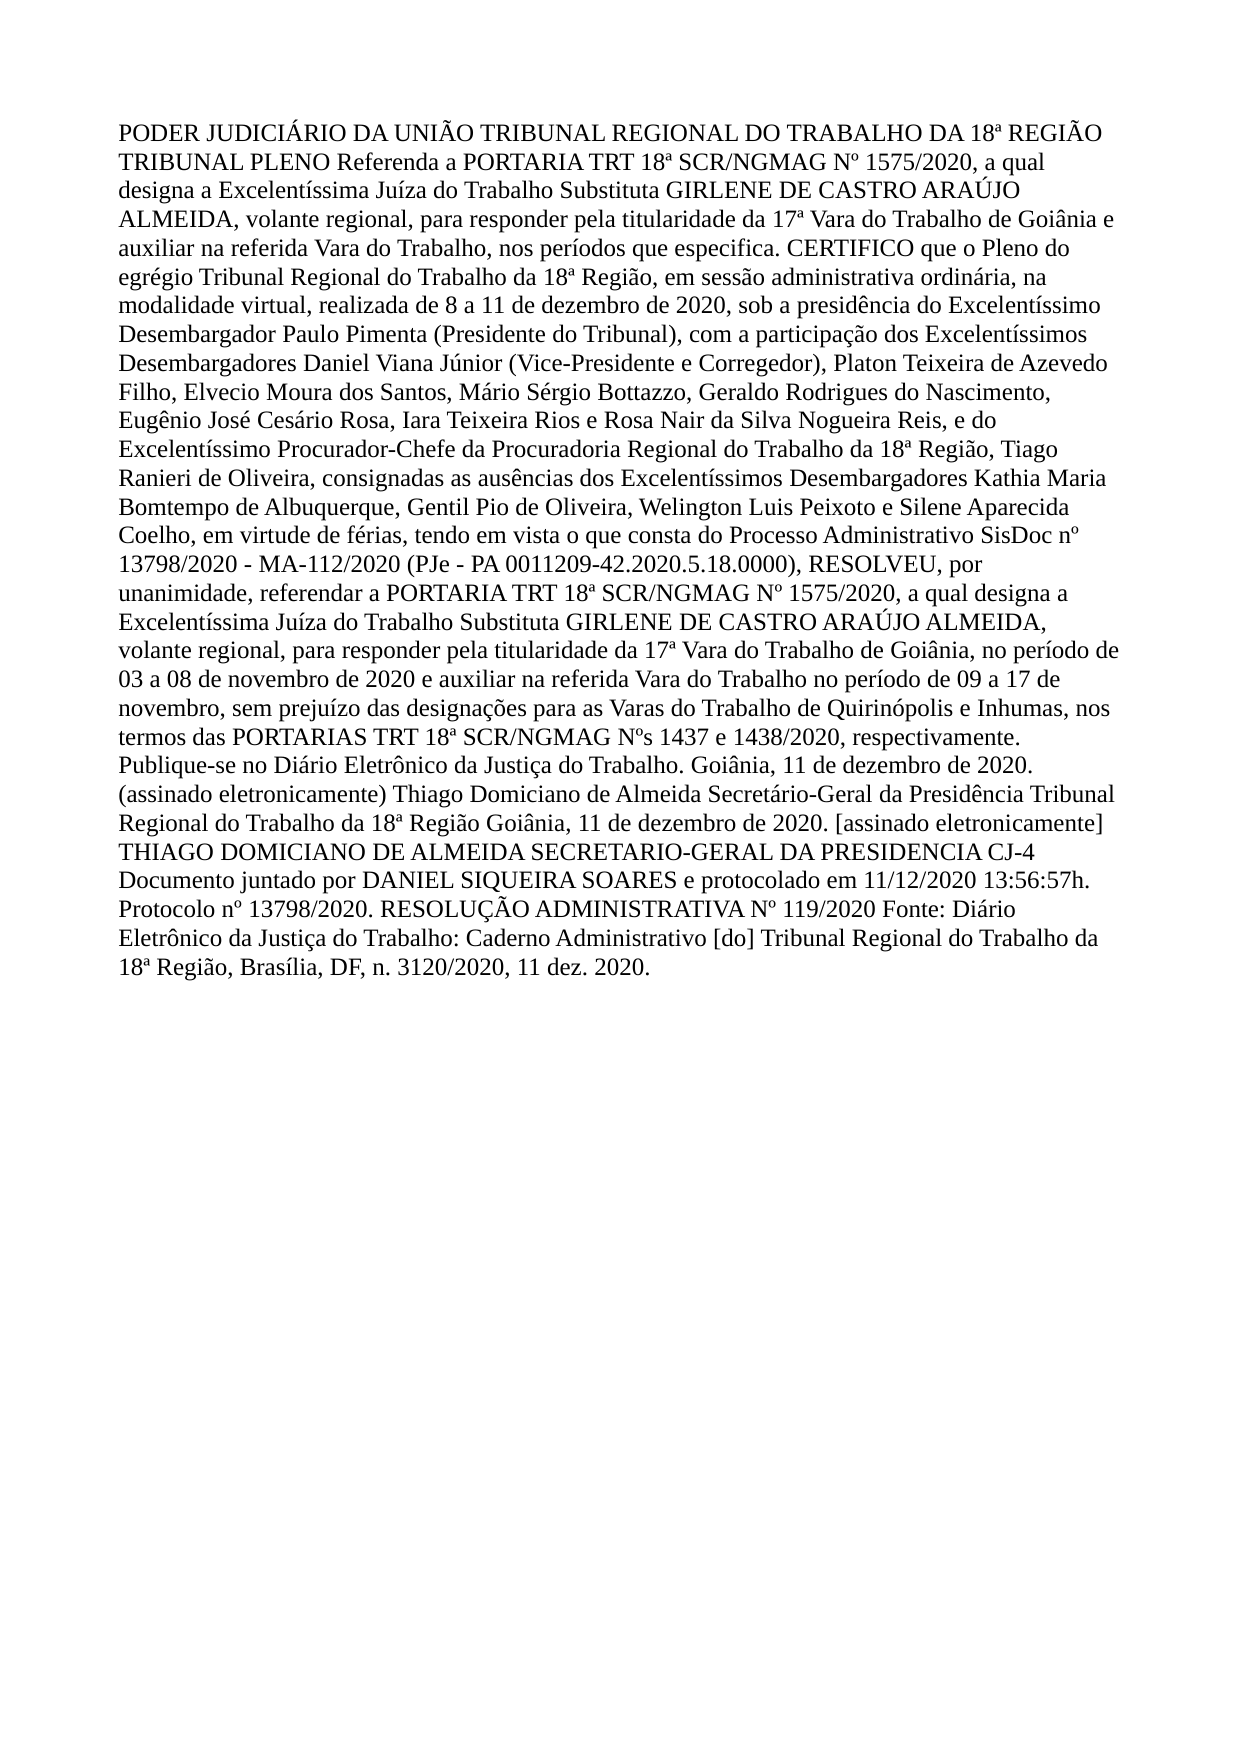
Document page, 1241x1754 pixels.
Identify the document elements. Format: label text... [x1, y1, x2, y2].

text PODER JUDICIÁRIO DA UNIÃO TRIBUNAL REGIONAL DO TRABALHO DA 18ª REGIÃO TRIBUNAL PLENO Referenda a PORTARIA TRT 18ª SCR/NGMAG Nº 1575/2020, a qual designa a Excelentíssima Juíza do Trabalho Substituta GIRLENE DE CASTRO ARAÚJO ALMEIDA, volante regional, para responder pela titularidade da 17ª Vara do Trabalho de Goiânia e auxiliar na referida Vara do Trabalho, nos períodos que especifica. CERTIFICO que o Pleno do egrégio Tribunal Regional do Trabalho da 18ª Região, em sessão administrativa ordinária, na modalidade virtual, realizada de 8 a 11 de dezembro de 2020, sob a presidência do Excelentíssimo Desembargador Paulo Pimenta (Presidente do Tribunal), com a participação dos Excelentíssimos Desembargadores Daniel Viana Júnior (Vice-Presidente e Corregedor), Platon Teixeira de Azevedo Filho, Elvecio Moura dos Santos, Mário Sérgio Bottazzo, Geraldo Rodrigues do Nascimento, Eugênio José Cesário Rosa, Iara Teixeira Rios e Rosa Nair da Silva Nogueira Reis, e do Excelentíssimo Procurador-Chefe da Procuradoria Regional do Trabalho da 18ª Região, Tiago Ranieri de Oliveira, consignadas as ausências dos Excelentíssimos Desembargadores Kathia Maria Bomtempo de Albuquerque, Gentil Pio de Oliveira, Welington Luis Peixoto e Silene Aparecida Coelho, em virtude de férias, tendo em vista o que consta do Processo Administrativo SisDoc nº 13798/2020 - MA-112/2020 (PJe - PA 0011209-42.2020.5.18.0000), RESOLVEU, por unanimidade, referendar a PORTARIA TRT 18ª SCR/NGMAG Nº 1575/2020, a qual designa a Excelentíssima Juíza do Trabalho Substituta GIRLENE DE CASTRO ARAÚJO ALMEIDA, volante regional, para responder pela titularidade da 17ª Vara do Trabalho de Goiânia, no período de 03 a 08 de novembro de 2020 e auxiliar na referida Vara do Trabalho no período de 09 a 17 de novembro, sem prejuízo das designações para as Varas do Trabalho de Quirinópolis e Inhumas, nos termos das PORTARIAS TRT 18ª SCR/NGMAG Nºs 1437 e 1438/2020, respectivamente. Publique-se no Diário Eletrônico da Justiça do Trabalho. Goiânia, 11 de dezembro de 2020. (assinado eletronicamente) Thiago Domiciano de Almeida Secretário-Geral da Presidência Tribunal Regional do Trabalho da 18ª Região Goiânia, 11 de dezembro de 2020. [assinado eletronicamente] THIAGO DOMICIANO DE ALMEIDA SECRETARIO-GERAL DA PRESIDENCIA CJ-4 Documento juntado por DANIEL SIQUEIRA SOARES e protocolado em 11/12/2020 13:56:57h. Protocolo nº 13798/2020. RESOLUÇÃO ADMINISTRATIVA Nº 119/2020 Fonte: Diário Eletrônico da Justiça do Trabalho: Caderno Administrativo [do] Tribunal Regional do Trabalho da 18ª Região, Brasília, DF, n. 3120/2020, 11 dez. 2020. [118, 118, 1122, 981]
